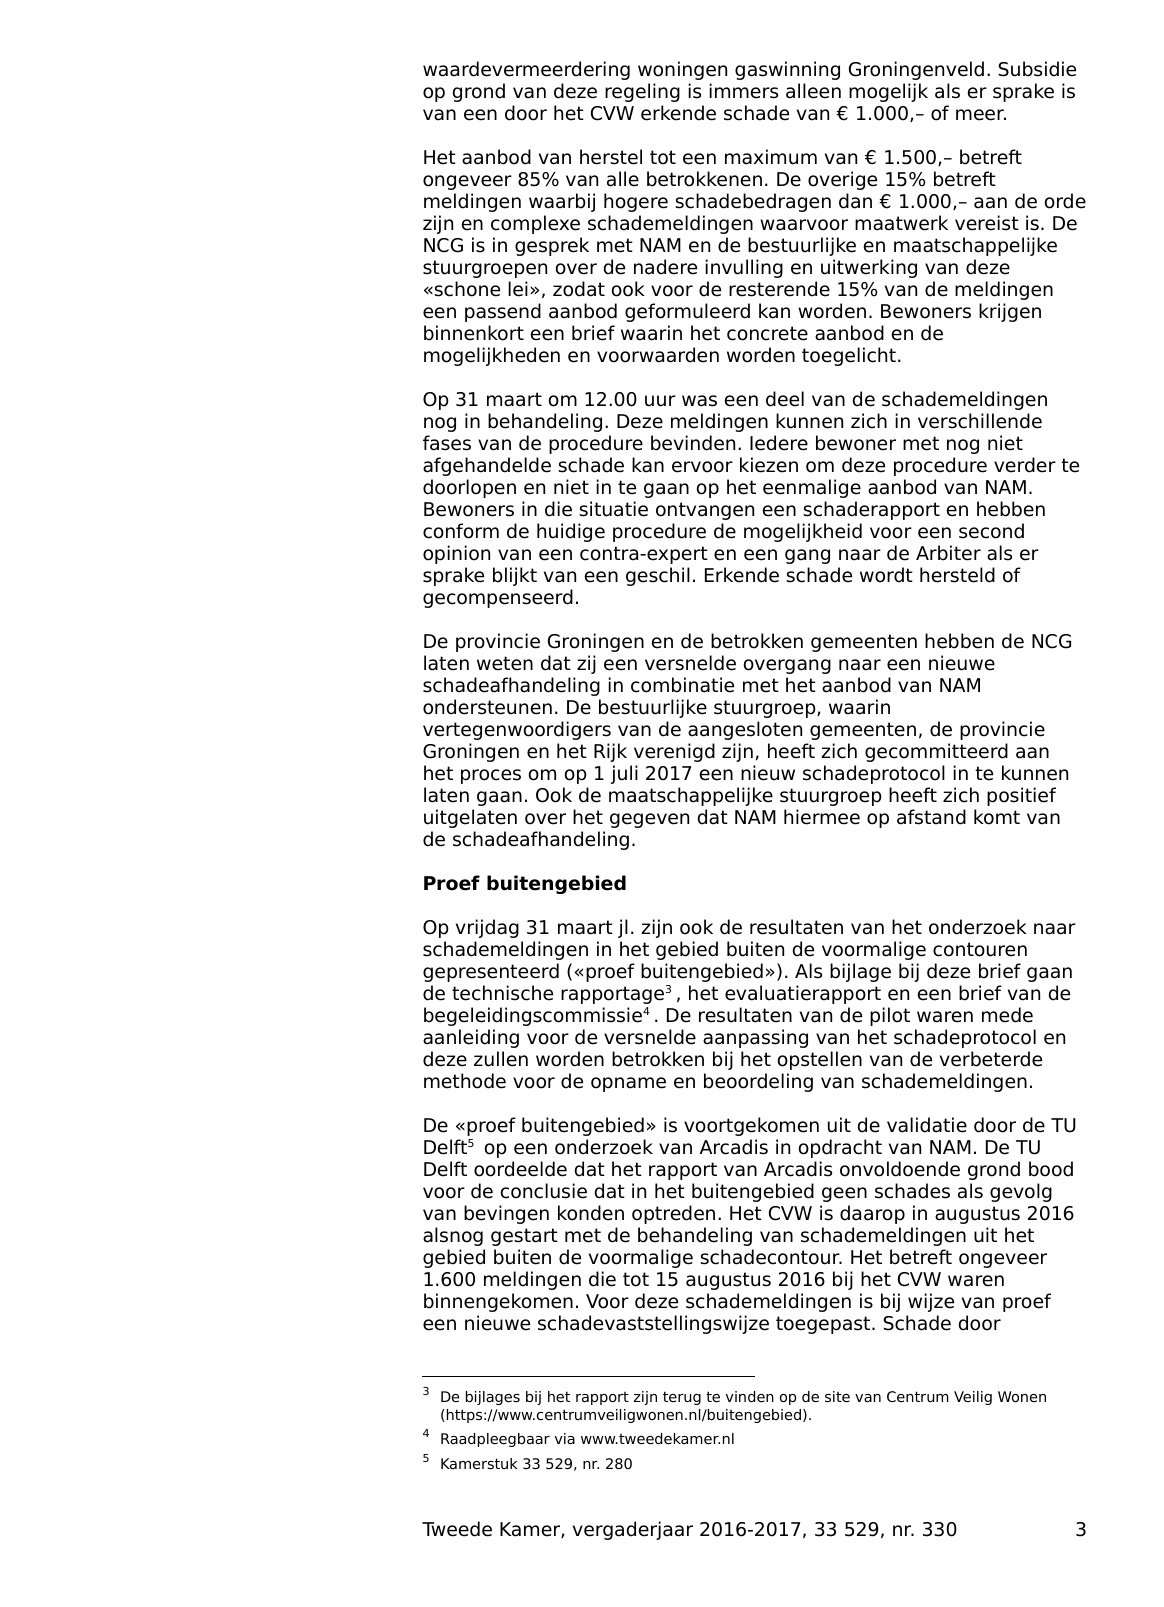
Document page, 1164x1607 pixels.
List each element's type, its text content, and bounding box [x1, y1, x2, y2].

text Op vrijdag 31 maart jl. zijn ook de resultaten van het onderzoek naar schademeldingen in het gebied buiten de voormalige contouren gepresenteerd («proef buitengebied»). Als bijlage bij deze brief gaan de technische rapportage, het evaluatierapport en een brief van de begeleidingscommissie. De resultaten van de pilot waren mede aanleiding voor de versnelde aanpassing van het schadeprotocol en deze zullen worden betrokken bij het opstellen van de verbeterde methode voor de opname en beoordeling van schademeldingen. [422, 917, 1087, 1093]
text waardevermeerdering woningen gaswinning Groningenveld. Subsidie op grond van deze regeling is immers alleen mogelijk als er sprake is van een door het CVW erkende schade van € 1.000,– of meer. [422, 59, 1087, 125]
text De provincie Groningen en de betrokken gemeenten hebben de NCG laten weten dat zij een versnelde overgang naar een nieuwe schadeafhandeling in combinatie met het aanbod van NAM ondersteunen. De bestuurlijke stuurgroep, waarin vertegenwoordigers van de aangesloten gemeenten, de provincie Groningen en het Rijk verenigd zijn, heeft zich gecommitteerd aan het proces om op 1 juli 2017 een nieuw schadeprotocol in te kunnen laten gaan. Ook de maatschappelijke stuurgroep heeft zich positief uitgelaten over het gegeven dat NAM hiermee op afstand komt van de schadeafhandeling. [422, 631, 1087, 851]
text Raadpleegbaar via www.tweedekamer.nl [422, 1427, 1087, 1449]
text Het aanbod van herstel tot een maximum van € 1.500,– betreft ongeveer 85% van alle betrokkenen. De overige 15% betreft meldingen waarbij hogere schadebedragen dan € 1.000,– aan de orde zijn en complexe schademeldingen waarvoor maatwerk vereist is. De NCG is in gesprek met NAM en de bestuurlijke en maatschappelijke stuurgroepen over de nadere invulling en uitwerking van deze «schone lei», zodat ook voor de resterende 15% van de meldingen een passend aanbod geformuleerd kan worden. Bewoners krijgen binnenkort een brief waarin het concrete aanbod en de mogelijkheden en voorwaarden worden toegelicht. [422, 147, 1087, 367]
text Kamerstuk 33 529, nr. 280 [422, 1452, 1087, 1474]
text Op 31 maart om 12.00 uur was een deel van de schademeldingen nog in behandeling. Deze meldingen kunnen zich in verschillende fases van de procedure bevinden. Iedere bewoner met nog niet afgehandelde schade kan ervoor kiezen om deze procedure verder te doorlopen en niet in te gaan op het eenmalige aanbod van NAM. Bewoners in die situatie ontvangen een schaderapport en hebben conform de huidige procedure de mogelijkheid voor een second opinion van een contra-expert en een gang naar de Arbiter als er sprake blijkt van een geschil. Erkende schade wordt hersteld of gecompenseerd. [422, 389, 1087, 609]
subtitle Proef buitengebied [422, 873, 1087, 895]
text De bijlages bij het rapport zijn terug te vinden op de site van Centrum Veilig Wonen (https://www.centrumveiligwonen.nl/buitengebied). [422, 1385, 1087, 1424]
text De «proef buitengebied» is voortgekomen uit de validatie door de TU Delft op een onderzoek van Arcadis in opdracht van NAM. De TU Delft oordeelde dat het rapport van Arcadis onvoldoende grond bood voor de conclusie dat in het buitengebied geen schades als gevolg van bevingen konden optreden. Het CVW is daarop in augustus 2016 alsnog gestart met de behandeling van schademeldingen uit het gebied buiten de voormalige schadecontour. Het betreft ongeveer 1.600 meldingen die tot 15 augustus 2016 bij het CVW waren binnengekomen. Voor deze schademeldingen is bij wijze van proef een nieuwe schadevaststellingswijze toegepast. Schade door [422, 1115, 1087, 1335]
